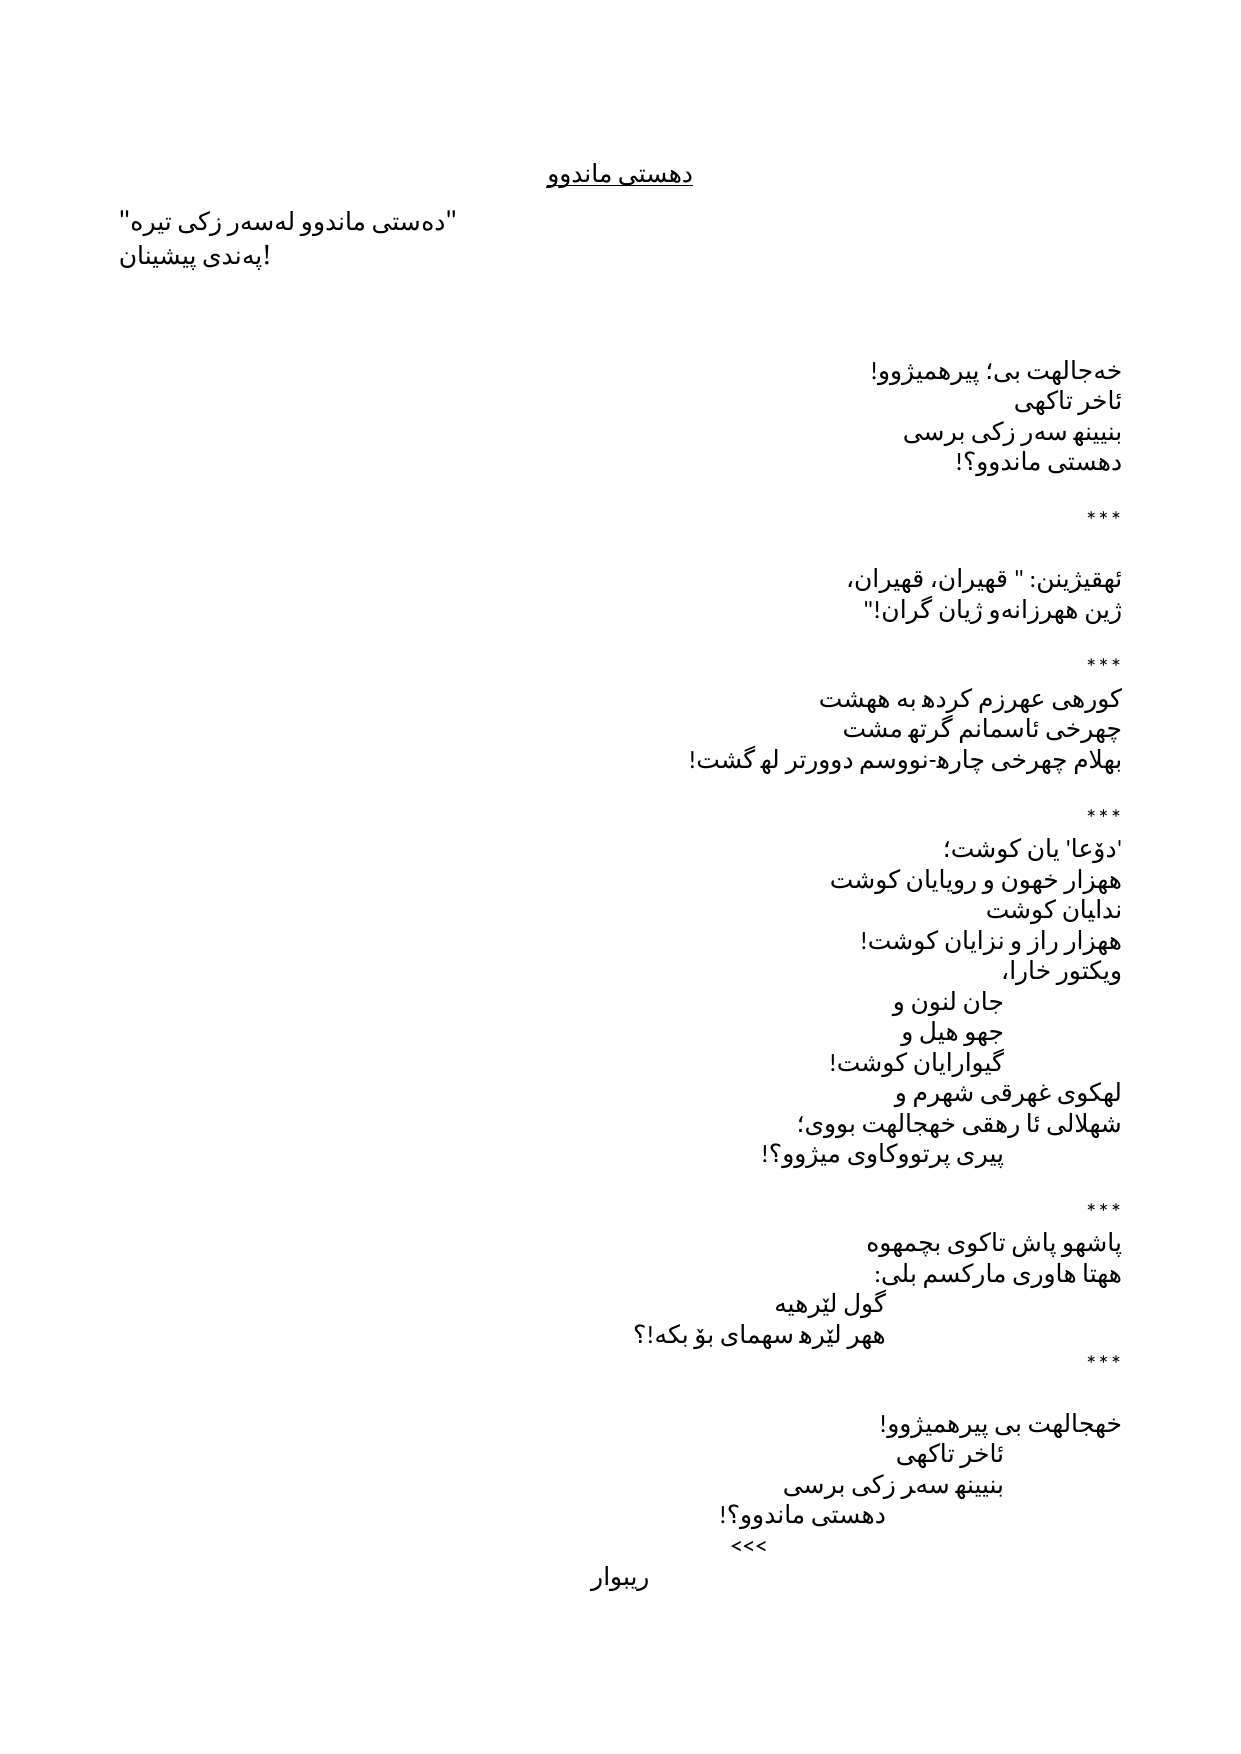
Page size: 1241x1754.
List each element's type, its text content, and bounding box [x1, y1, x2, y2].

text هه‍زار راز و نزایان کوشت! [118, 925, 1122, 955]
text *** [118, 803, 1122, 833]
text بنیینه‍ سه‌ر زکی برسی [118, 416, 1122, 446]
text ژین هه‍رزانه‌و ژیان گران!" [118, 594, 1122, 624]
text >>> [118, 1530, 1122, 1561]
text ریبوار [118, 1561, 1122, 1591]
text گول لێره‍یه‌ [118, 1288, 1122, 1319]
text پاشه‍و پاش تاکوی بچمه‍وه [118, 1227, 1122, 1258]
text جان لنون و [118, 986, 1122, 1016]
text ده‍ستی ماندوو؟! [118, 446, 1122, 477]
text هه‍زار خه‍ون و رویایان کوشت [118, 864, 1122, 894]
text جه‍و هیل و [118, 1016, 1122, 1047]
text ده‍ستی ماندوو [118, 159, 1122, 189]
text "ده‌ستی ماندوو له‌سه‌ر زکی تیره" [118, 202, 1122, 237]
text گیوارایان کوشت! [118, 1047, 1122, 1077]
text ندا‍یان کوشت [118, 894, 1122, 925]
text *** [118, 505, 1122, 536]
text په‌ندی پیشینان! [118, 237, 1122, 271]
text *** [118, 653, 1122, 683]
text خه‍جاله‍ت بی پیره‍میژوو! [118, 1408, 1122, 1439]
text پیری پرتووکاوی میژوو؟! [118, 1138, 1122, 1169]
text ئاخر تاکه‍ی [118, 385, 1122, 416]
text کوره‍ی عه‍رزم کرده‍ به‌‍ هه‍شت [118, 683, 1122, 714]
text به‍لام چه‍رخی چاره‍-نووسم دوورتر له‍ گشت! [118, 744, 1122, 775]
text *** [118, 1197, 1122, 1227]
text چه‍رخی ئاسمانم گرته‍ مشت [118, 714, 1122, 744]
text خه‌جاله‍ت بی؛ پیره‍میژوو! [118, 355, 1122, 385]
text *** [118, 1349, 1122, 1380]
text ویکتور خارا، [118, 955, 1122, 986]
text ئه‍قیژینن: " قه‍یران، قه‍یران، [118, 563, 1122, 594]
text ده‍ستی ماندوو؟! [118, 1500, 1122, 1530]
text هه‍تا هاوری مارکسم بلی: [118, 1258, 1122, 1288]
text 'دۆعا' یان کوشت؛ [118, 833, 1122, 864]
text شه‍لالی ئا ره‍قی خه‍جاله‍ت بووی؛ [118, 1108, 1122, 1138]
text بنیینه‍ سه‌‍ر زکی برسی [118, 1469, 1122, 1500]
text ئاخر تاکه‍ی [118, 1439, 1122, 1469]
text هه‍ر لێره‍ سه‍مای بۆ بکه!؟ [118, 1319, 1122, 1349]
text له‍کوی غه‍رقی شه‍رم و [118, 1077, 1122, 1108]
